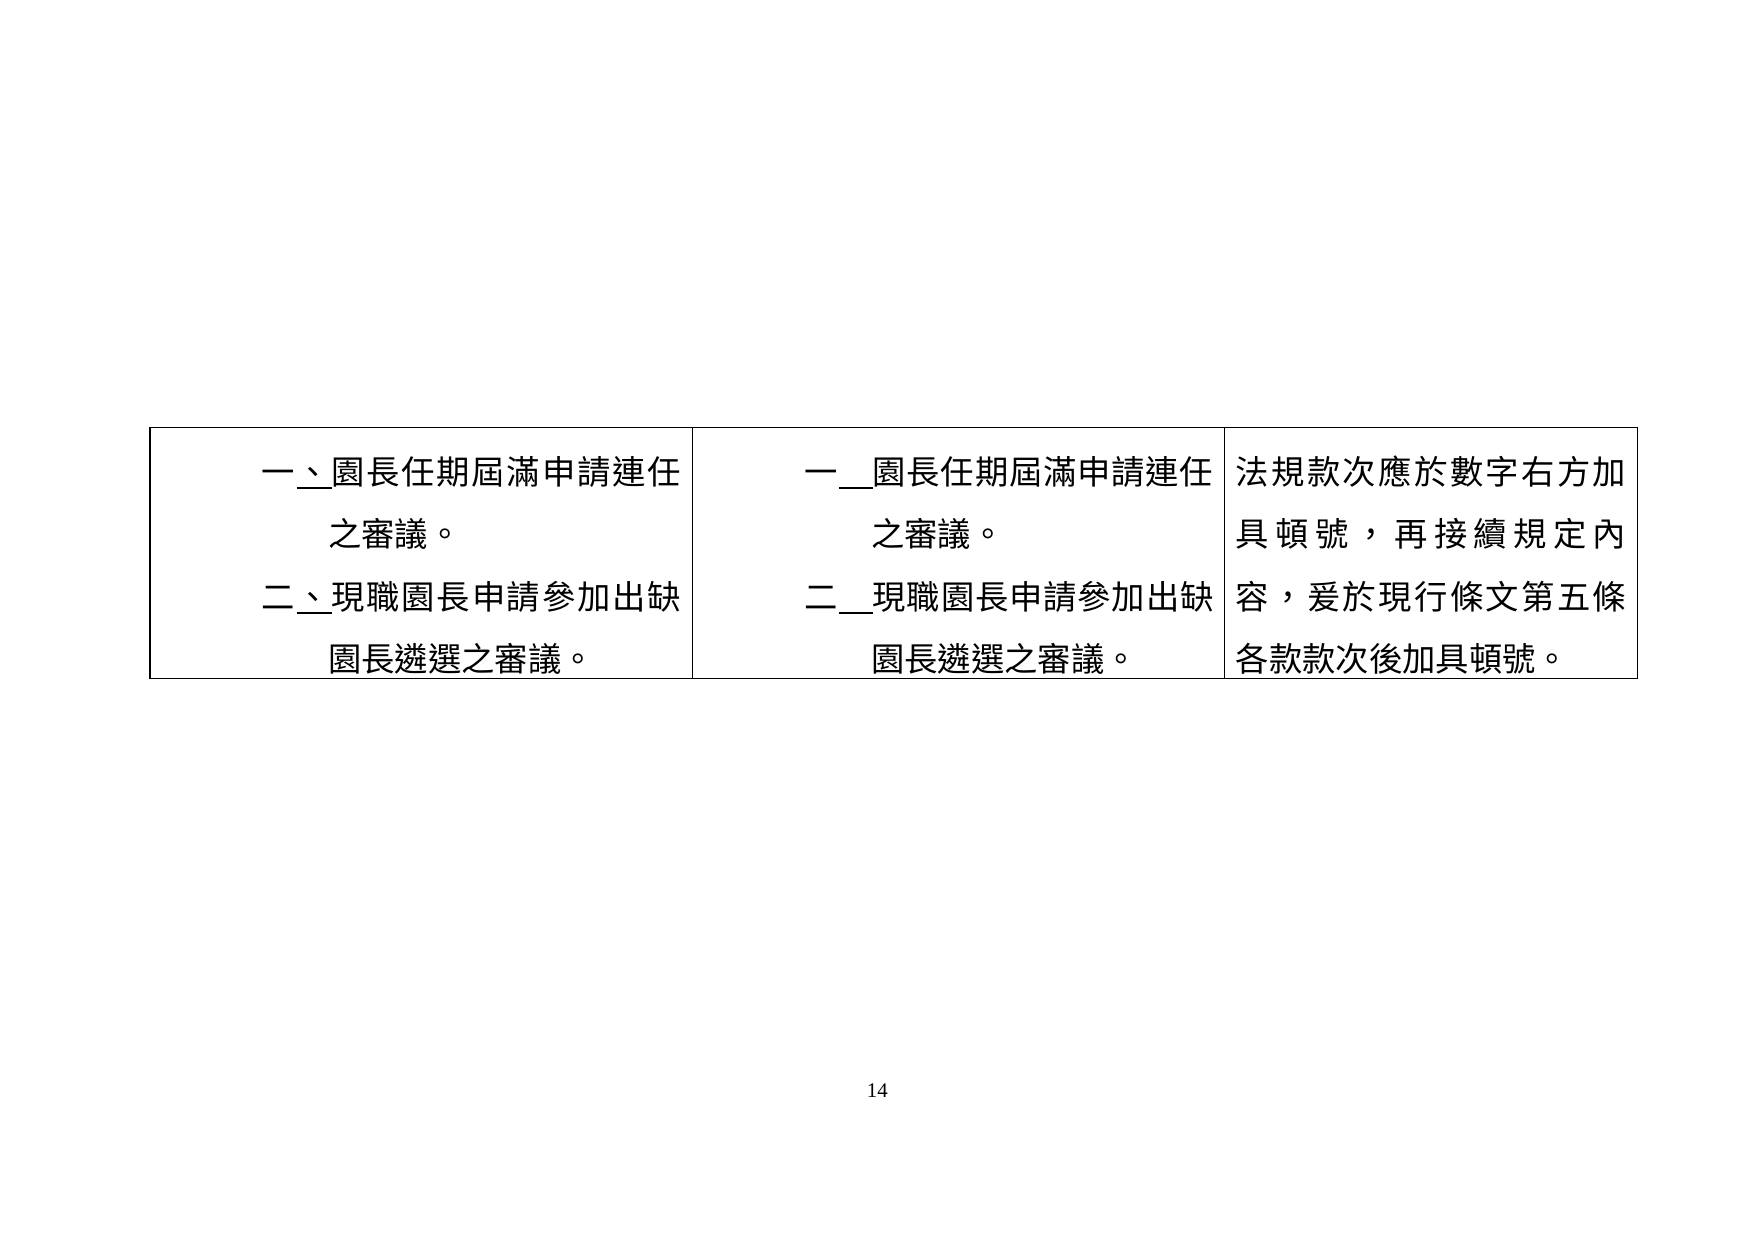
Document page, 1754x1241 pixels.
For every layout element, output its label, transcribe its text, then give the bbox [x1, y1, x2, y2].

table_cell 法規款次應於數字右方加具頓號，再接續規定內容，爰於現行條文第五條各款款次後加具頓號。 [1225, 428, 1637, 678]
table_cell 一、園長任期屆滿申請連任之審議。 二、現職園長申請參加出缺園長遴選之審議。 [151, 428, 692, 678]
table_cell 一 園長任期屆滿申請連任之審議。 二 現職園長申請參加出缺園長遴選之審議。 [693, 428, 1224, 678]
